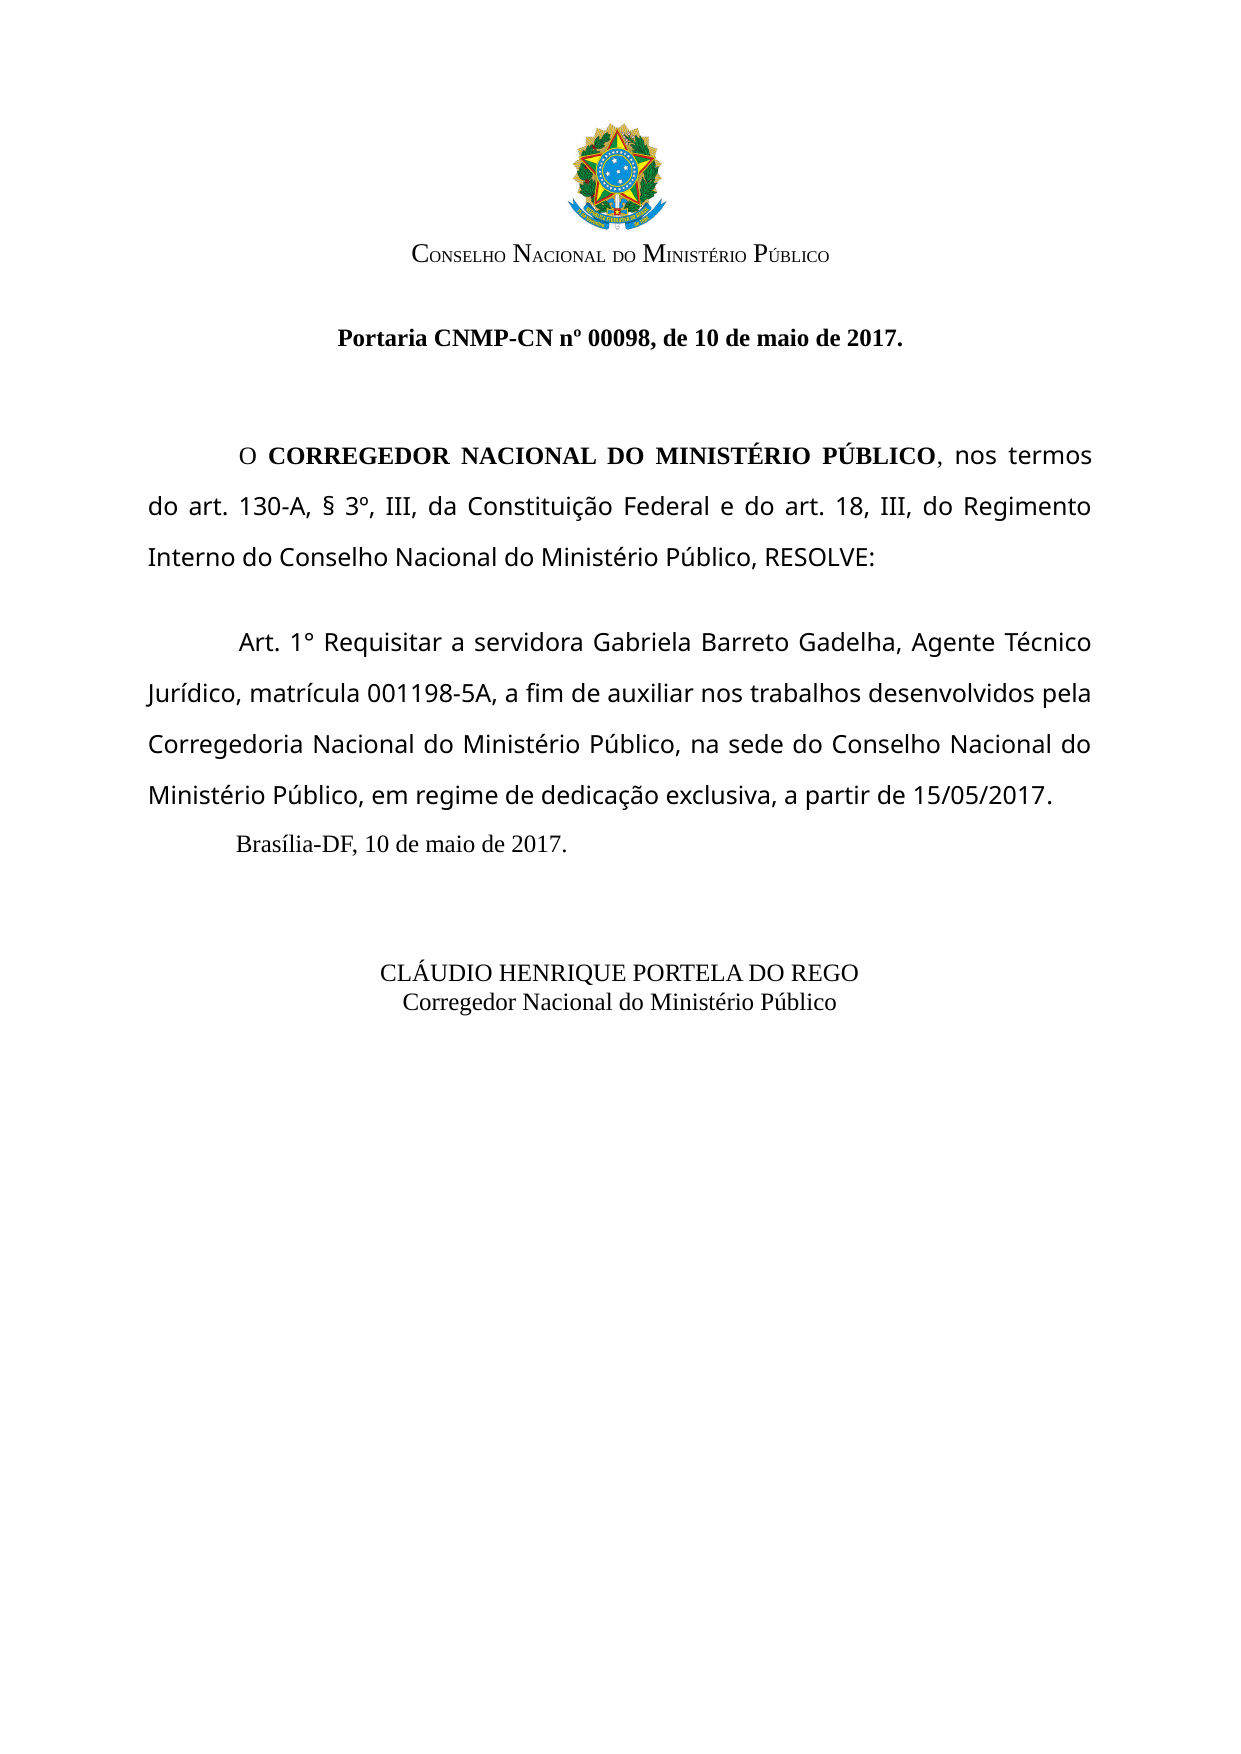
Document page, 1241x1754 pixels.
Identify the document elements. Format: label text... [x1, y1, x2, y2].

text Art. 1° Requisitar a servidora Gabriela Barreto Gadelha, Agente Técnico Jurídico, matrícula 001198-5A, a fim de auxiliar nos trabalhos desenvolvidos pela Corregedoria Nacional do Ministério Público, na sede do Conselho Nacional do Ministério Público, em regime de dedicação exclusiva, a partir de 15/05/2017. [148, 625, 1093, 812]
text Portaria CNMP-CN nº 00098, de 10 de maio de 2017. [148, 323, 1093, 351]
text Brasília-DF, 10 de maio de 2017. [148, 829, 1093, 858]
text O CORREGEDOR NACIONAL DO MINISTÉRIO PÚBLICO, nos termos do art. 130-A, § 3º, III, da Constituição Federal e do art. 18, III, do Regimento Interno do Conselho Nacional do Ministério Público, RESOLVE: [148, 438, 1093, 574]
text Corregedor Nacional do Ministério Público [146, 987, 1093, 1016]
text CLÁUDIO HENRIQUE PORTELA DO REGO [146, 958, 1093, 987]
